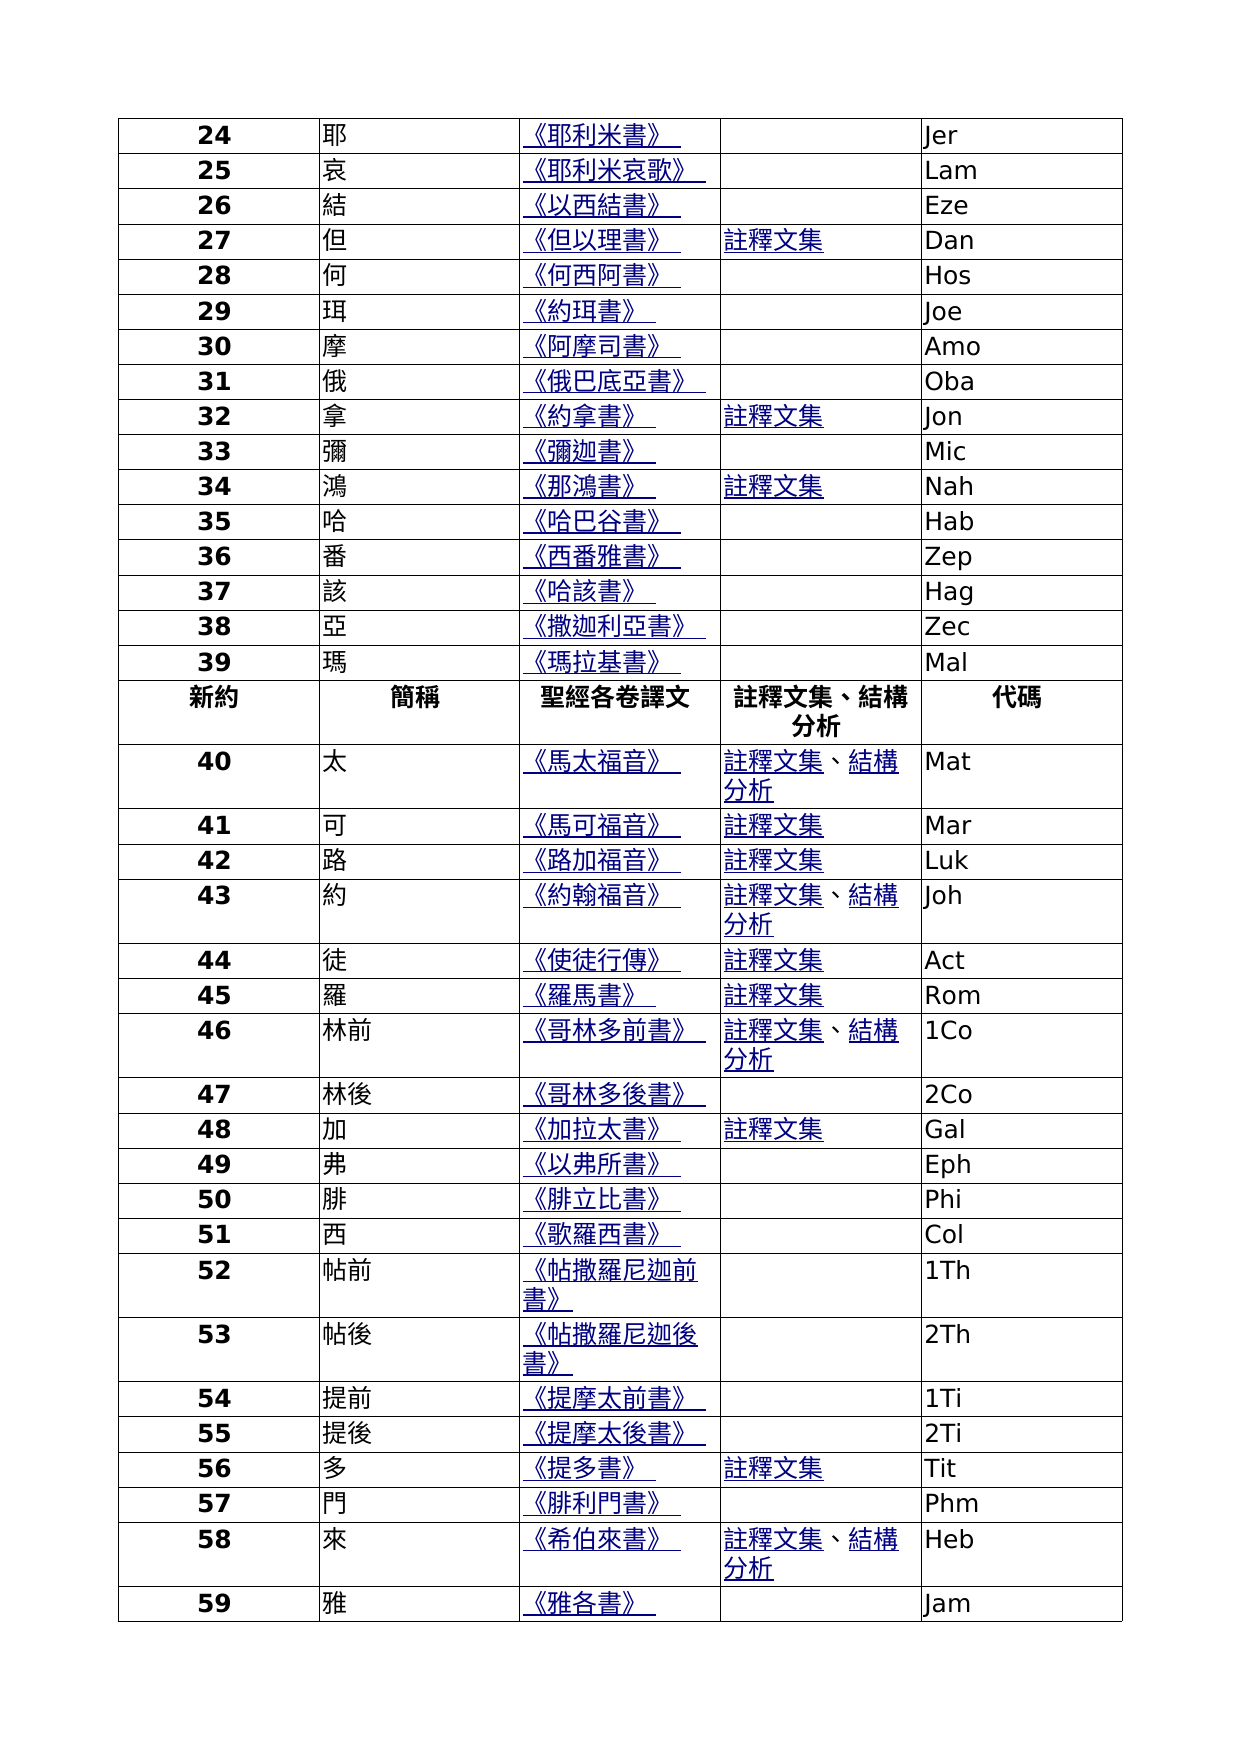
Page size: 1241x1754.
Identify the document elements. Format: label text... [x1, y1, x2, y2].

table_cell 《以西結書》 [520, 189, 720, 223]
table_cell [721, 154, 921, 188]
table_cell 《提摩太後書》 [520, 1417, 720, 1452]
table_cell Oba [922, 365, 1122, 399]
table_cell 代碼 [922, 681, 1122, 744]
table_cell [721, 576, 921, 609]
table_cell [721, 330, 921, 364]
table_cell 太 [320, 745, 519, 808]
table_cell 35 [119, 505, 319, 539]
table_cell 《希伯來書》 [520, 1523, 720, 1586]
table_cell Zec [922, 611, 1122, 645]
table_cell 聖經各卷譯文 [520, 681, 720, 744]
table_cell 57 [119, 1488, 319, 1522]
table_cell 36 [119, 540, 319, 574]
table_cell 但 [320, 225, 519, 258]
table_cell 44 [119, 944, 319, 978]
table_cell [721, 1184, 921, 1218]
table_cell 2Co [922, 1078, 1122, 1112]
table_cell Nah [922, 470, 1122, 504]
table_cell 1Co [922, 1014, 1122, 1077]
table_cell 《以弗所書》 [520, 1149, 720, 1183]
table_cell 《提摩太前書》 [520, 1382, 720, 1416]
table_cell Hab [922, 505, 1122, 539]
table_cell [721, 119, 921, 153]
table_cell 《雅各書》 [520, 1587, 720, 1621]
table_cell 40 [119, 745, 319, 808]
table_cell 《那鴻書》 [520, 470, 720, 504]
table_cell 27 [119, 225, 319, 258]
table_cell Hag [922, 576, 1122, 609]
table_cell 《腓利門書》 [520, 1488, 720, 1522]
table_cell 鴻 [320, 470, 519, 504]
table_cell 58 [119, 1523, 319, 1586]
table_cell 來 [320, 1523, 519, 1586]
table_cell 《彌迦書》 [520, 435, 720, 469]
table_cell 1Ti [922, 1382, 1122, 1416]
table_cell 《提多書》 [520, 1453, 720, 1487]
table_cell 瑪 [320, 646, 519, 680]
table_cell 耶 [320, 119, 519, 153]
table_cell 路 [320, 845, 519, 878]
table_cell 52 [119, 1254, 319, 1317]
table_cell 39 [119, 646, 319, 680]
table_cell 《馬可福音》 [520, 809, 720, 843]
table_cell 註釋文集 [721, 225, 921, 258]
table_cell [721, 435, 921, 469]
table_cell 註釋文集 [721, 979, 921, 1013]
table_cell 提前 [320, 1382, 519, 1416]
table_cell 《何西阿書》 [520, 260, 720, 294]
table_cell [721, 646, 921, 680]
table_cell 雅 [320, 1587, 519, 1621]
table_cell 《帖撒羅尼迦前書》 [520, 1254, 720, 1317]
table_cell Phm [922, 1488, 1122, 1522]
table_cell [721, 611, 921, 645]
table_cell [721, 1488, 921, 1522]
table_cell 弗 [320, 1149, 519, 1183]
table_cell 30 [119, 330, 319, 364]
table_cell 徒 [320, 944, 519, 978]
table_cell 註釋文集、結構分析 [721, 1014, 921, 1077]
table_cell 註釋文集、結構分析 [721, 745, 921, 808]
table_cell 腓 [320, 1184, 519, 1218]
table_cell 珥 [320, 295, 519, 329]
table_cell [721, 1149, 921, 1183]
table_cell Jon [922, 400, 1122, 434]
table_cell Mic [922, 435, 1122, 469]
table_cell 29 [119, 295, 319, 329]
table_cell 註釋文集、結構分析 [721, 681, 921, 744]
table_cell [721, 540, 921, 574]
table_cell 2Th [922, 1318, 1122, 1381]
table_cell 註釋文集 [721, 1114, 921, 1147]
table_cell 多 [320, 1453, 519, 1487]
table_cell Jam [922, 1587, 1122, 1621]
table_cell 《撒迦利亞書》 [520, 611, 720, 645]
table_cell 37 [119, 576, 319, 609]
table_cell 《約拿書》 [520, 400, 720, 434]
table_cell 俄 [320, 365, 519, 399]
table_cell 註釋文集 [721, 944, 921, 978]
table_cell Amo [922, 330, 1122, 364]
table_cell [721, 365, 921, 399]
table_cell 《但以理書》 [520, 225, 720, 258]
table_cell Mal [922, 646, 1122, 680]
table_cell 註釋文集、結構分析 [721, 880, 921, 943]
table_cell 51 [119, 1219, 319, 1253]
table_cell 門 [320, 1488, 519, 1522]
table_cell 43 [119, 880, 319, 943]
table_cell 49 [119, 1149, 319, 1183]
table_cell 50 [119, 1184, 319, 1218]
table_cell Rom [922, 979, 1122, 1013]
table_cell 《馬太福音》 [520, 745, 720, 808]
table_cell 加 [320, 1114, 519, 1147]
table_cell 彌 [320, 435, 519, 469]
table_cell Jer [922, 119, 1122, 153]
table_cell 1Th [922, 1254, 1122, 1317]
table_cell 《路加福音》 [520, 845, 720, 878]
table_cell 56 [119, 1453, 319, 1487]
table_cell 41 [119, 809, 319, 843]
table_cell 註釋文集 [721, 809, 921, 843]
table_cell 28 [119, 260, 319, 294]
table_cell 可 [320, 809, 519, 843]
table_cell 48 [119, 1114, 319, 1147]
table_cell 《約珥書》 [520, 295, 720, 329]
table_cell 54 [119, 1382, 319, 1416]
table_cell [721, 1254, 921, 1317]
table_cell 《歌羅西書》 [520, 1219, 720, 1253]
table_cell 45 [119, 979, 319, 1013]
table_cell 林前 [320, 1014, 519, 1077]
table_cell [721, 260, 921, 294]
table_cell Gal [922, 1114, 1122, 1147]
table_cell 《耶利米書》 [520, 119, 720, 153]
table_cell [721, 295, 921, 329]
table_cell [721, 1318, 921, 1381]
table_cell 番 [320, 540, 519, 574]
table_cell 33 [119, 435, 319, 469]
table_cell 26 [119, 189, 319, 223]
table_cell Joe [922, 295, 1122, 329]
table_cell Eze [922, 189, 1122, 223]
table_cell Heb [922, 1523, 1122, 1586]
table_cell 結 [320, 189, 519, 223]
table_cell Lam [922, 154, 1122, 188]
table_cell 註釋文集 [721, 845, 921, 878]
table_cell [721, 189, 921, 223]
table_cell Mat [922, 745, 1122, 808]
table_cell 59 [119, 1587, 319, 1621]
table_cell Phi [922, 1184, 1122, 1218]
table_cell 2Ti [922, 1417, 1122, 1452]
table_cell 《哥林多前書》 [520, 1014, 720, 1077]
table_cell Joh [922, 880, 1122, 943]
table_cell 何 [320, 260, 519, 294]
table_cell 林後 [320, 1078, 519, 1112]
table_cell 《哥林多後書》 [520, 1078, 720, 1112]
table_cell 53 [119, 1318, 319, 1381]
table_cell 新約 [119, 681, 319, 744]
table_cell 38 [119, 611, 319, 645]
table_cell [721, 1587, 921, 1621]
table_cell 《西番雅書》 [520, 540, 720, 574]
table_cell 《帖撒羅尼迦後書》 [520, 1318, 720, 1381]
table_cell 拿 [320, 400, 519, 434]
table_cell 《腓立比書》 [520, 1184, 720, 1218]
table_cell [721, 1219, 921, 1253]
table_cell 55 [119, 1417, 319, 1452]
table_cell Eph [922, 1149, 1122, 1183]
table_cell Dan [922, 225, 1122, 258]
table_cell 帖前 [320, 1254, 519, 1317]
table_cell Zep [922, 540, 1122, 574]
table_cell 約 [320, 880, 519, 943]
table_cell 《瑪拉基書》 [520, 646, 720, 680]
table_cell 42 [119, 845, 319, 878]
table_cell 《羅馬書》 [520, 979, 720, 1013]
table_cell 《使徒行傳》 [520, 944, 720, 978]
table_cell 24 [119, 119, 319, 153]
table_cell 哀 [320, 154, 519, 188]
table_cell 註釋文集 [721, 400, 921, 434]
table_cell Tit [922, 1453, 1122, 1487]
table_cell 哈 [320, 505, 519, 539]
table_cell 該 [320, 576, 519, 609]
table_cell 提後 [320, 1417, 519, 1452]
table_cell 46 [119, 1014, 319, 1077]
table_cell 《加拉太書》 [520, 1114, 720, 1147]
table_cell [721, 1382, 921, 1416]
table_cell 西 [320, 1219, 519, 1253]
table_cell 帖後 [320, 1318, 519, 1381]
table_cell 註釋文集 [721, 1453, 921, 1487]
table_cell [721, 1078, 921, 1112]
table_cell Luk [922, 845, 1122, 878]
table_cell 註釋文集 [721, 470, 921, 504]
table_cell Act [922, 944, 1122, 978]
table_cell 《耶利米哀歌》 [520, 154, 720, 188]
table_cell 34 [119, 470, 319, 504]
table_cell [721, 505, 921, 539]
table_cell 摩 [320, 330, 519, 364]
table_cell 31 [119, 365, 319, 399]
table_cell Mar [922, 809, 1122, 843]
table_cell 47 [119, 1078, 319, 1112]
table_cell 25 [119, 154, 319, 188]
table_cell 亞 [320, 611, 519, 645]
table_cell Col [922, 1219, 1122, 1253]
table_cell Hos [922, 260, 1122, 294]
table_cell 註釋文集、結構分析 [721, 1523, 921, 1586]
table_cell 簡稱 [320, 681, 519, 744]
table_cell 32 [119, 400, 319, 434]
table_cell 羅 [320, 979, 519, 1013]
table_cell 《哈巴谷書》 [520, 505, 720, 539]
table_cell 《阿摩司書》 [520, 330, 720, 364]
table_cell 《約翰福音》 [520, 880, 720, 943]
table_cell [721, 1417, 921, 1452]
table_cell 《哈該書》 [520, 576, 720, 609]
table_cell 《俄巴底亞書》 [520, 365, 720, 399]
